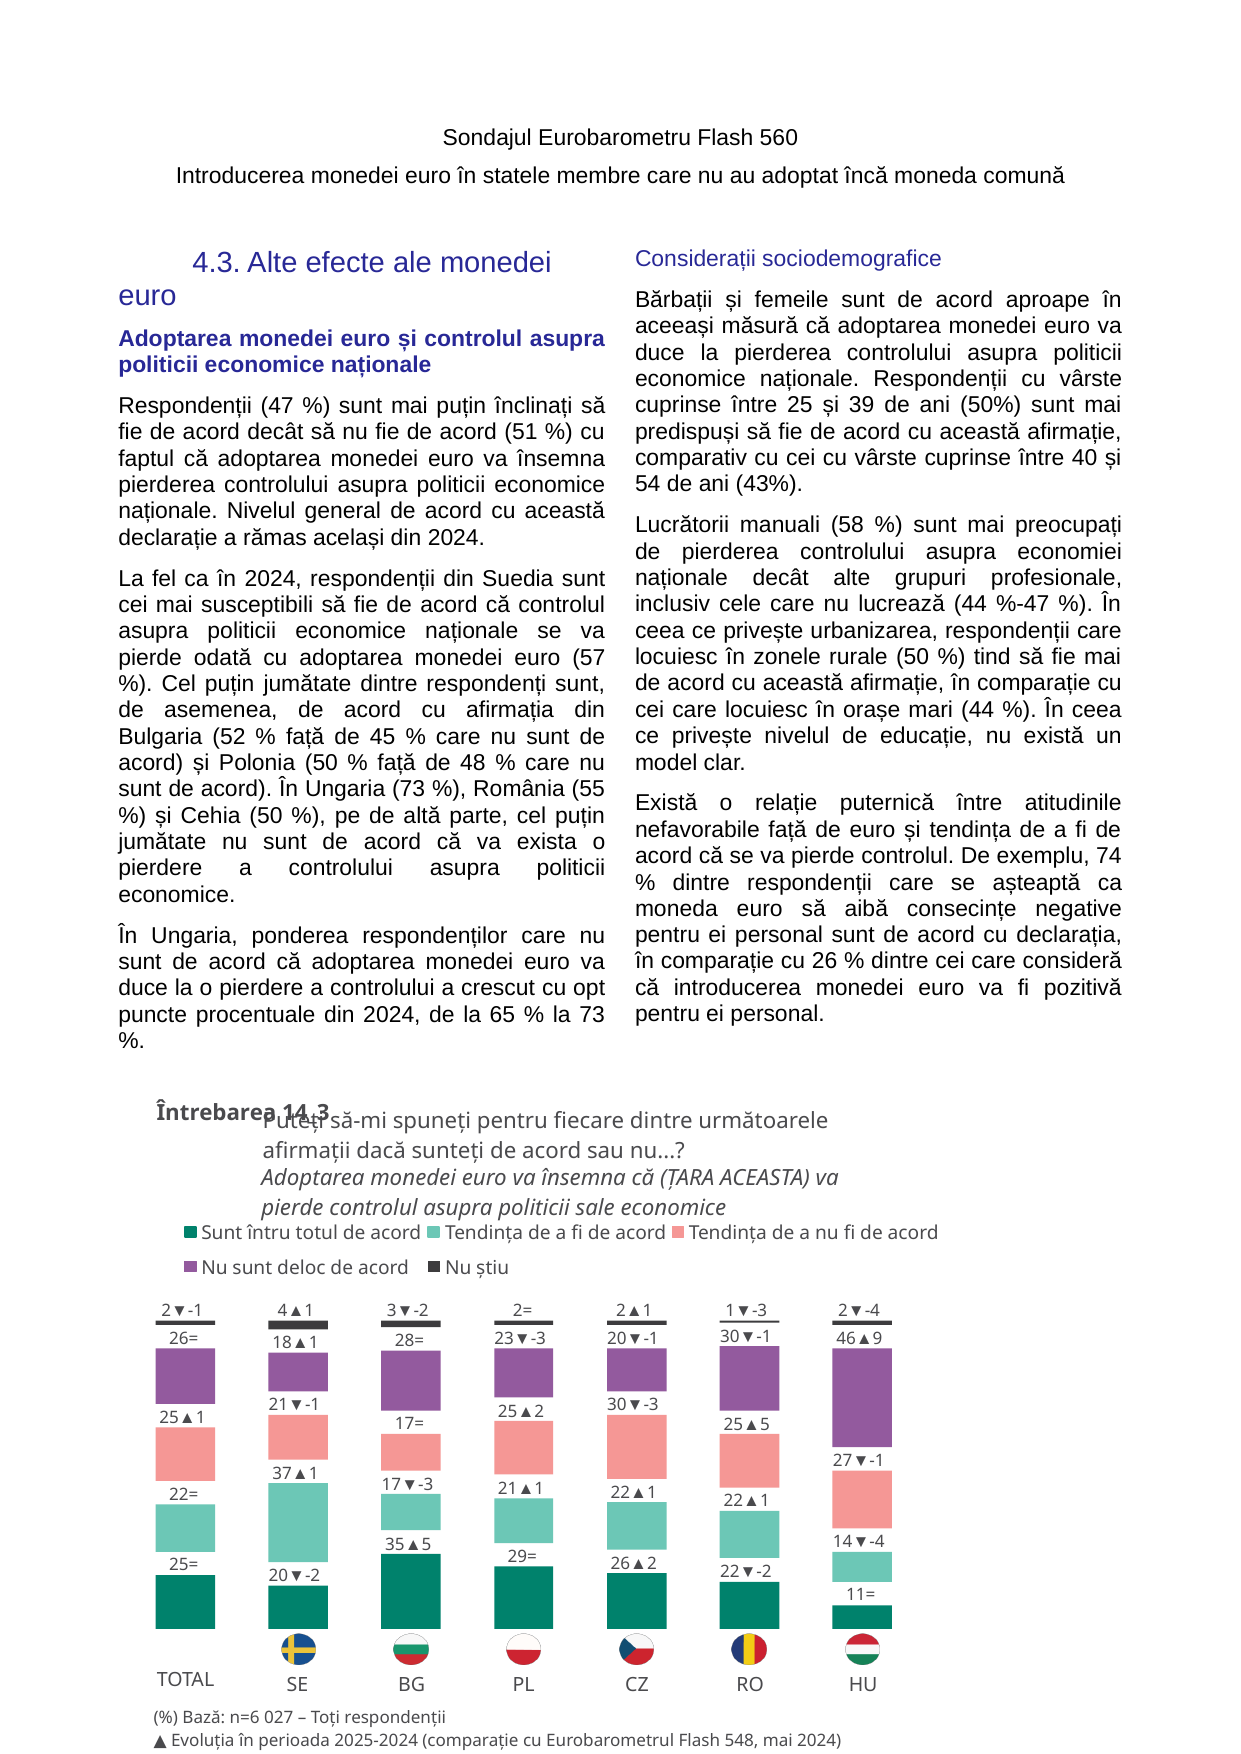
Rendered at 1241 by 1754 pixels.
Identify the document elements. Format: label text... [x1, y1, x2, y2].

text Adoptarea monedei euro și controlul asupra politicii economice naționale [118, 324, 605, 377]
text Considerații sociodemografice [635, 245, 1122, 271]
text În Ungaria, ponderea respondenților care nu sunt de acord că adoptarea monedei euro va duce la o pierdere a controlului a crescut cu opt puncte procentuale din 2024, de la 65 % la 73 %. [118, 922, 605, 1053]
picture [845, 1633, 880, 1665]
text Bărbații și femeile sunt de acord aproape în aceeași măsură că adoptarea monedei euro va duce la pierderea controlului asupra politicii economice naționale. Respondenții cu vârste cuprinse între 25 și 39 de ani (50%) sunt mai predispuși să fie de acord cu această afirmație, comparativ cu cei cu vârste cuprinse între 40 și 54 de ani (43%). [635, 286, 1122, 497]
picture [506, 1633, 541, 1665]
picture [731, 1633, 767, 1665]
picture [619, 1633, 654, 1665]
picture [281, 1633, 316, 1665]
text Respondenții (47 %) sunt mai puțin înclinați să fie de acord decât să nu fie de acord (51 %) cu faptul că adoptarea monedei euro va însemna pierderea controlului asupra politicii economice naționale. Nivelul general de acord cu această declarație a rămas același din 2024. [118, 392, 605, 550]
text Lucrătorii manuali (58 %) sunt mai preocupați de pierderea controlului asupra economiei naționale decât alte grupuri profesionale, inclusiv cele care nu lucrează (44 %-47 %). În ceea ce privește urbanizarea, respondenții care locuiesc în zonele rurale (50 %) tind să fie mai de acord cu această afirmație, în comparație cu cei care locuiesc în orașe mari (44 %). În ceea ce privește nivelul de educație, nu există un model clar. [635, 511, 1122, 775]
text La fel ca în 2024, respondenții din Suedia sunt cei mai susceptibili să fie de acord că controlul asupra politicii economice naționale se va pierde odată cu adoptarea monedei euro (57 %). Cel puțin jumătate dintre respondenți sunt, de asemenea, de acord cu afirmația din Bulgaria (52 % față de 45 % care nu sunt de acord) și Polonia (50 % față de 48 % care nu sunt de acord). În Ungaria (73 %), România (55 %) și Cehia (50 %), pe de altă parte, cel puțin jumătate nu sunt de acord că va exista o pierdere a controlului asupra politicii economice. [118, 564, 605, 907]
text Există o relație puternică între atitudinile nefavorabile față de euro și tendința de a fi de acord că se va pierde controlul. De exemplu, 74 % dintre respondenții care se așteaptă ca moneda euro să aibă consecințe negative pentru ei personal sunt de acord cu declarația, în comparație cu 26 % dintre cei care consideră că introducerea monedei euro va fi pozitivă pentru ei personal. [635, 789, 1122, 1027]
subtitle 4.3. Alte efecte ale monedei euro [118, 245, 605, 312]
picture [393, 1633, 429, 1665]
